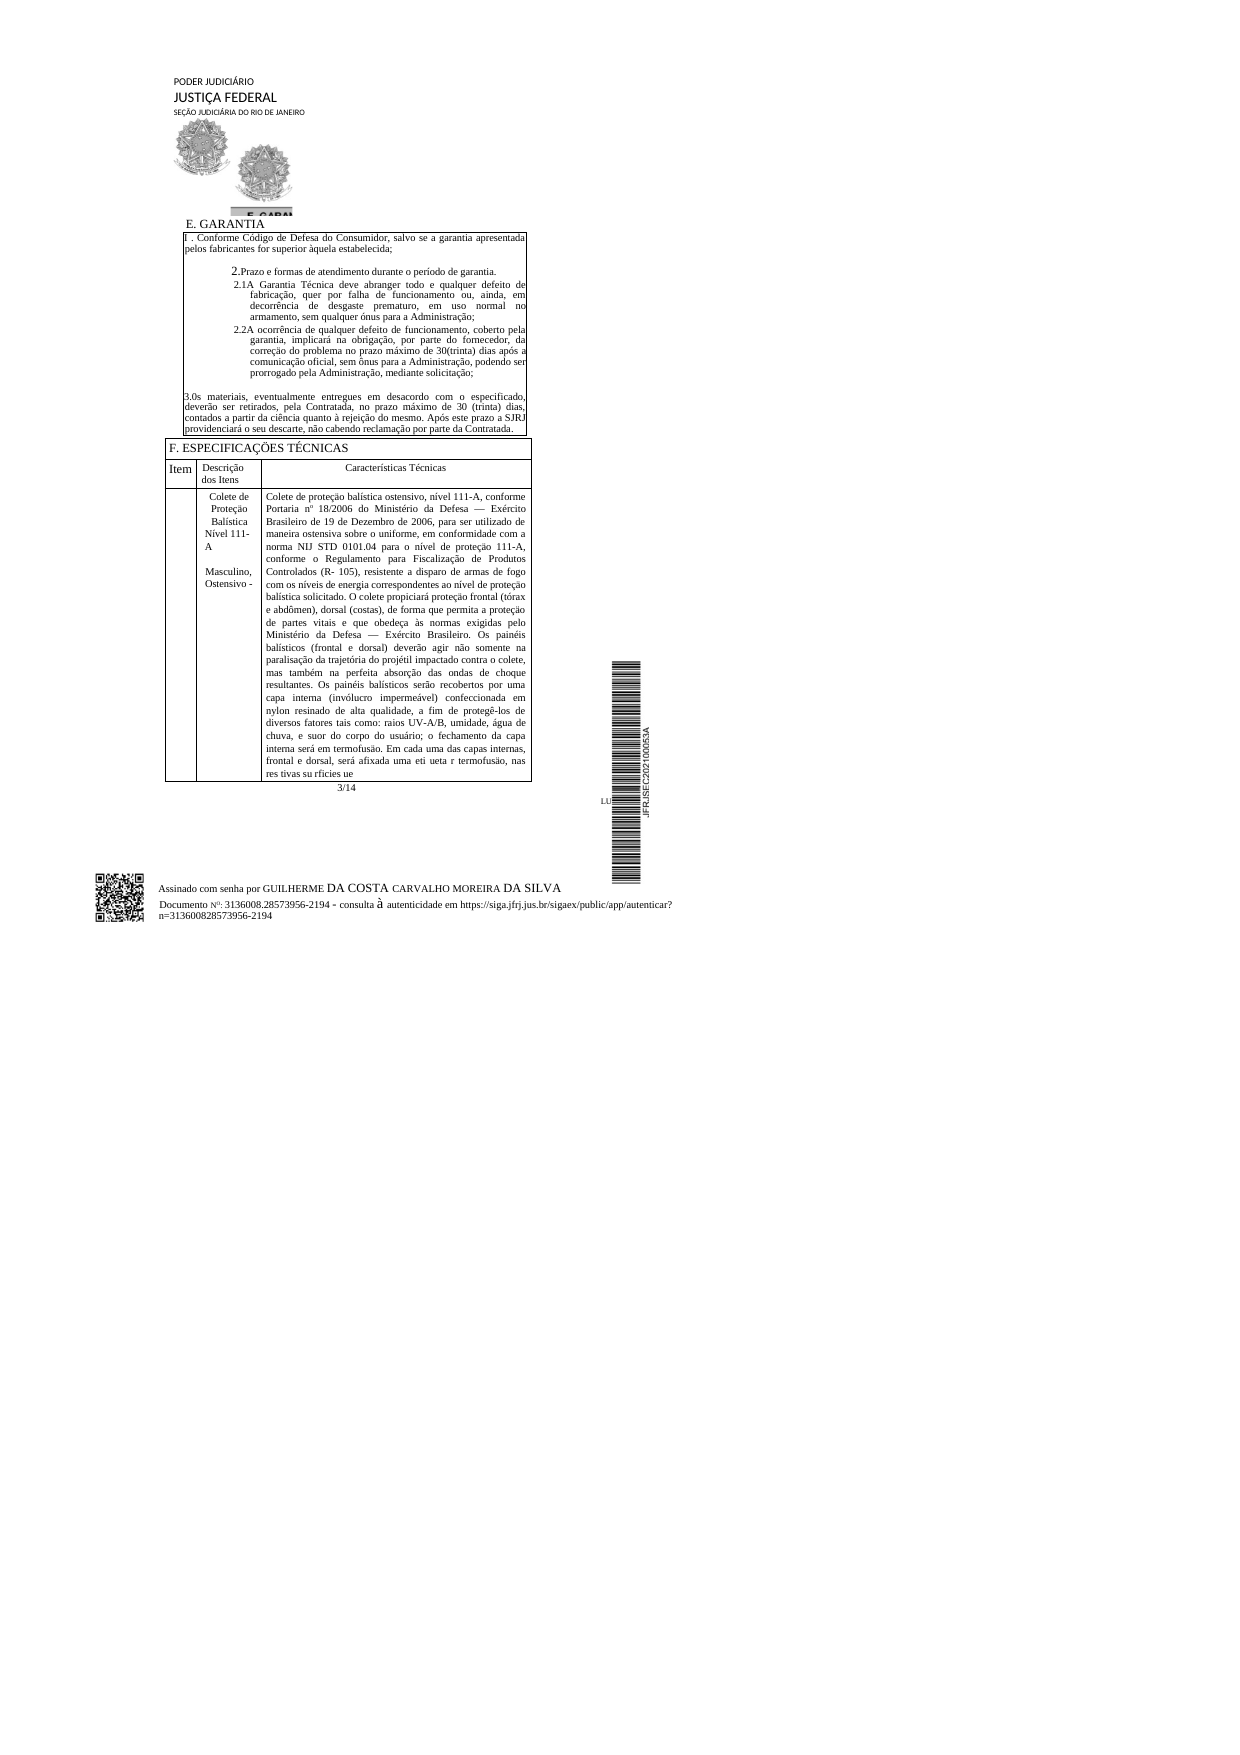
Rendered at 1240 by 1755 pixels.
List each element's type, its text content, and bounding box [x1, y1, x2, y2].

list A ocorrência de qualquer defeito de funcionamento, coberto pela garantia, implicará na obrigação, por parte do fornecedor, da correçäo do problema no prazo máximo de 30(trinta) dias após a comunicação oficial, sem ônus para a Administração, podendo ser prorrogado pela Administração, mediante solicitação; [184, 324, 526, 379]
subtitle E. GARANTIA [186, 217, 1089, 231]
list Prazo e formas de atendimento durante o período de garantia. [184, 263, 526, 277]
text 3.0s materiais, eventualmente entregues em desacordo com o especificado, deverão ser retirados, pela Contratada, no prazo máximo de 30 (trinta) dias, contados a partir da ciência quanto à rejeição do mesmo. Após este prazo a SJRJ providenciará o seu descarte, não cabendo reclamação por parte da Contratada. [184, 390, 526, 435]
list A Garantia Técnica deve abranger todo e qualquer defeito de fabricação, quer por falha de funcionamento ou, ainda, em decorrência de desgaste prematuro, em uso normal no armamento, sem qualquer ónus para a Administração; [184, 278, 526, 323]
table_cell Colete de proteçäo balística ostensivo, nível 111-A, conforme Portaria no 18/2006 do Ministério da Defesa — Exército Brasileiro de 19 de Dezembro de 2006, para ser utilizado de maneira ostensiva sobre o uniforme, em conformidade com a norma NIJ STD 0101.04 para o nível de proteçäo 111-A, conforme o Regulamento para Fiscalização de Produtos Controlados (R- 105), resistente a disparo de armas de fogo com os níveis de energia correspondentes ao nível de proteçäo balística solicitado. O colete propiciará proteçäo frontal (tórax e abdômen), dorsal (costas), de forma que permita a proteçäo de partes vitais e que obedeça às normas exigidas pelo Ministério da Defesa — Exército Brasileiro. Os painéis balísticos (frontal e dorsal) deverão agir não somente na paralisação da trajetória do projétil impactado contra o colete, mas também na perfeita absorção das ondas de choque resultantes. Os painéis balísticos serão recobertos por uma capa interna (invólucro impermeável) confeccionada em nylon resinado de alta qualidade, a fim de protegê-los de diversos fatores tais como: raios UV-A/B, umidade, água de chuva, e suor do corpo do usuário; o fechamento da capa interna será em termofusäo. Em cada uma das capas internas, frontal e dorsal, será afixada uma eti ueta r termofusäo, nas res tivas su rficies ue [262, 489, 531, 781]
table_cell Item [166, 460, 196, 488]
table_cell [166, 489, 196, 781]
table_cell Colete de Proteçäo Balística Nível 111-A Masculino, Ostensivo - [197, 489, 261, 781]
text I . Conforme Código de Defesa do Consumidor, salvo se a garantia apresentada pelos fabricantes for superior àquela estabelecida; [184, 233, 526, 255]
table_cell Características Técnicas [262, 460, 531, 488]
table_header F. ESPECIFICAÇÖES TÉCNICAS [166, 439, 531, 459]
text 3/14 [337, 782, 611, 793]
text [649, 782, 1089, 793]
table_cell Descrição dos Itens [197, 460, 261, 488]
subtitle LU [150, 796, 611, 806]
